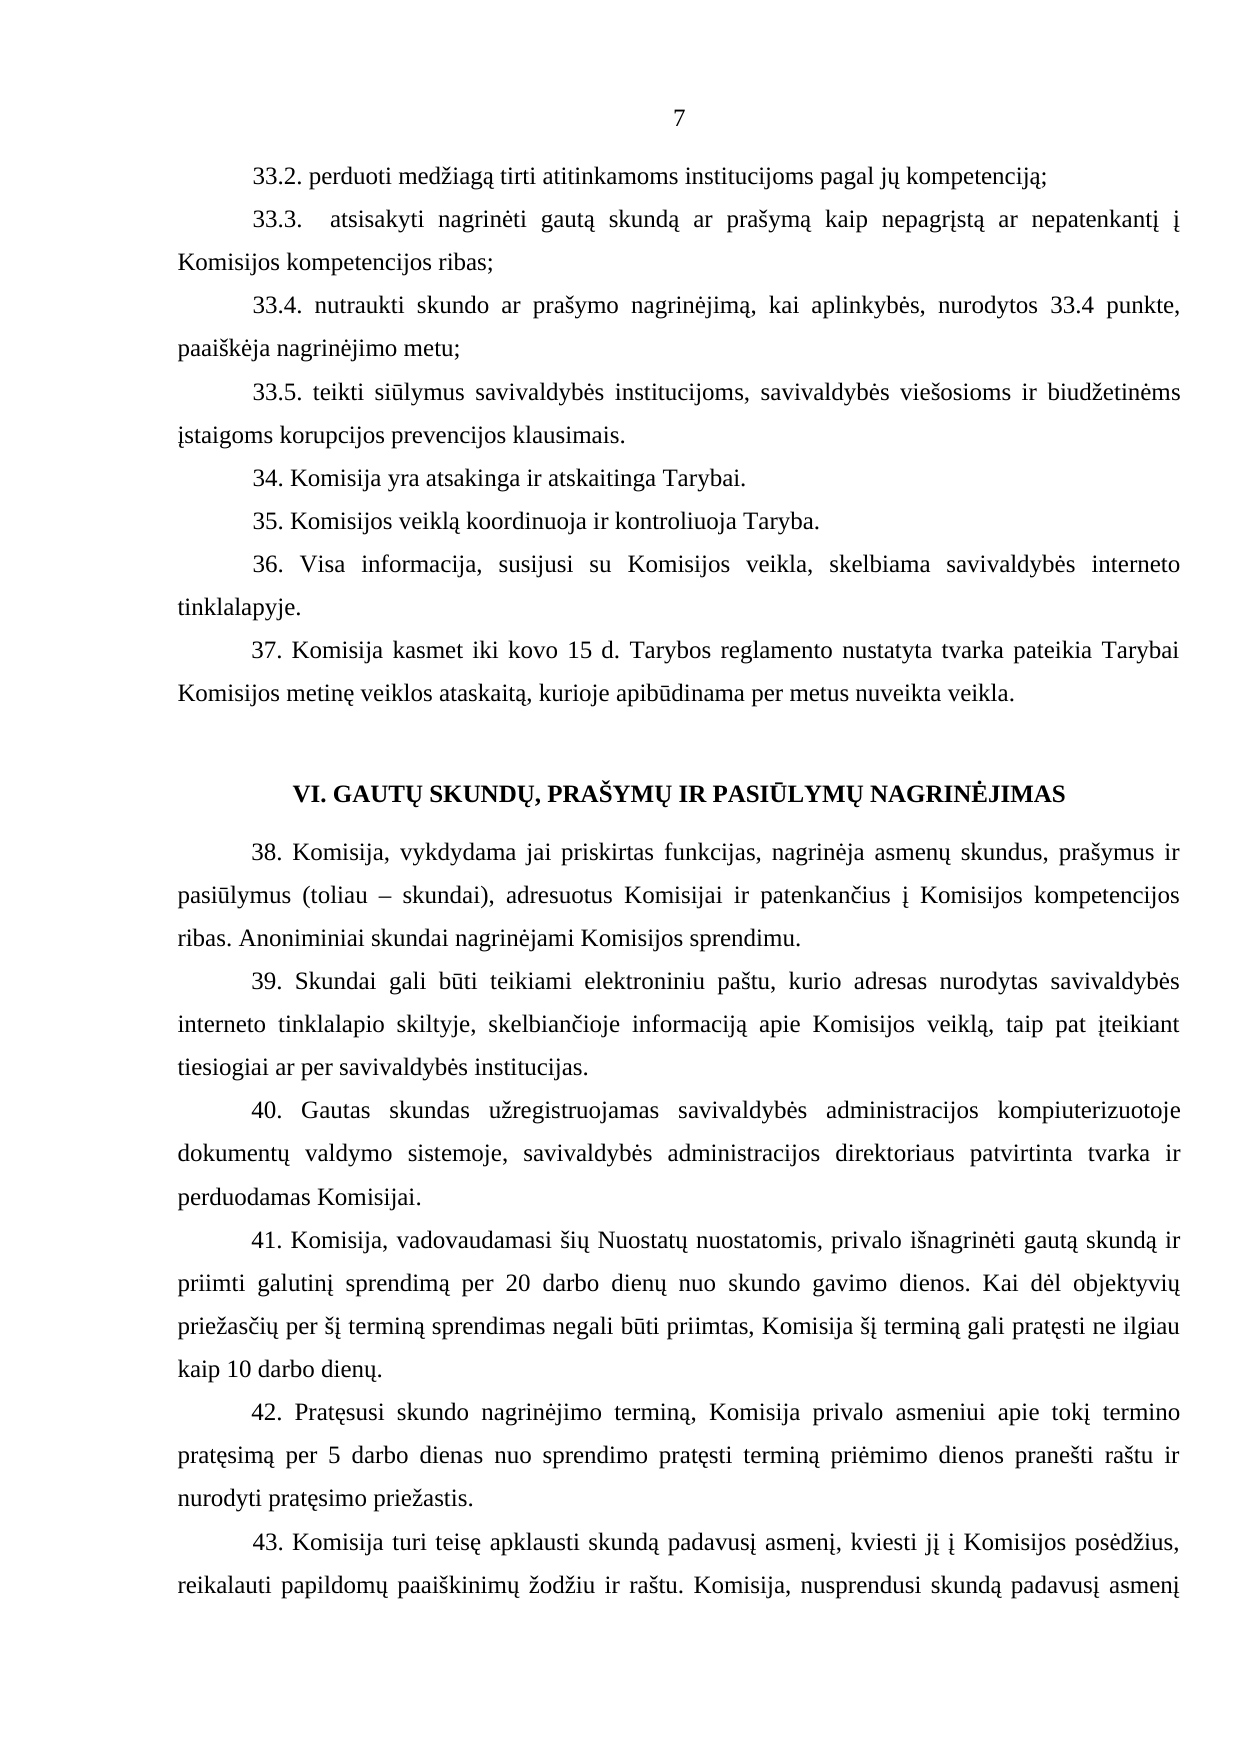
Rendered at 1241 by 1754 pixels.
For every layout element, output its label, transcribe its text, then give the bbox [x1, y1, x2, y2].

text 33.4. nutraukti skundo ar prašymo nagrinėjimą, kai aplinkybės, nurodytos 33.4 punkte, paaiškėja nagrinėjimo metu; [177, 290, 1181, 362]
text 37. Komisija kasmet iki kovo 15 d. Tarybos reglamento nustatyta tvarka pateikia Tarybai Komisijos metinę veiklos ataskaitą, kurioje apibūdinama per metus nuveikta veikla. [177, 635, 1181, 707]
text 41. Komisija, vadovaudamasi šių Nuostatų nuostatomis, privalo išnagrinėti gautą skundą ir priimti galutinį sprendimą per 20 darbo dienų nuo skundo gavimo dienos. Kai dėl objektyvių priežasčių per šį terminą sprendimas negali būti priimtas, Komisija šį terminą gali pratęsti ne ilgiau kaip 10 darbo dienų. [177, 1225, 1181, 1383]
text 35. Komisijos veiklą koordinuoja ir kontroliuoja Taryba. [177, 506, 1181, 535]
text 38. Komisija, vykdydama jai priskirtas funkcijas, nagrinėja asmenų skundus, prašymus ir pasiūlymus (toliau – skundai), adresuotus Komisijai ir patenkančius į Komisijos kompetencijos ribas. Anoniminiai skundai nagrinėjami Komisijos sprendimu. [177, 837, 1181, 952]
text 42. Pratęsusi skundo nagrinėjimo terminą, Komisija privalo asmeniui apie tokį termino pratęsimą per 5 darbo dienas nuo sprendimo pratęsti terminą priėmimo dienos pranešti raštu ir nurodyti pratęsimo priežastis. [177, 1397, 1181, 1512]
text 33.5. teikti siūlymus savivaldybės institucijoms, savivaldybės viešosioms ir biudžetinėms įstaigoms korupcijos prevencijos klausimais. [177, 377, 1181, 448]
text 43. Komisija turi teisę apklausti skundą padavusį asmenį, kviesti jį į Komisijos posėdžius, reikalauti papildomų paaiškinimų žodžiu ir raštu. Komisija, nusprendusi skundą padavusį asmenį [177, 1527, 1181, 1598]
text VI. GAUTŲ SKUNDŲ, PRAŠYMŲ IR PASIŪLYMŲ NAGRINĖJIMAS [177, 779, 1181, 808]
text 40. Gautas skundas užregistruojamas savivaldybės administracijos kompiuterizuotoje dokumentų valdymo sistemoje, savivaldybės administracijos direktoriaus patvirtinta tvarka ir perduodamas Komisijai. [177, 1095, 1181, 1210]
text 33.3. atsisakyti nagrinėti gautą skundą ar prašymą kaip nepagrįstą ar nepatenkantį į Komisijos kompetencijos ribas; [177, 204, 1181, 276]
text 39. Skundai gali būti teikiami elektroniniu paštu, kurio adresas nurodytas savivaldybės interneto tinklalapio skiltyje, skelbiančioje informaciją apie Komisijos veiklą, taip pat įteikiant tiesiogiai ar per savivaldybės institucijas. [177, 966, 1181, 1081]
text 36. Visa informacija, susijusi su Komisijos veikla, skelbiama savivaldybės interneto tinklalapyje. [177, 549, 1181, 621]
text 33.2. perduoti medžiagą tirti atitinkamoms institucijoms pagal jų kompetenciją; [177, 161, 1181, 190]
text 34. Komisija yra atsakinga ir atskaitinga Tarybai. [177, 463, 1181, 492]
